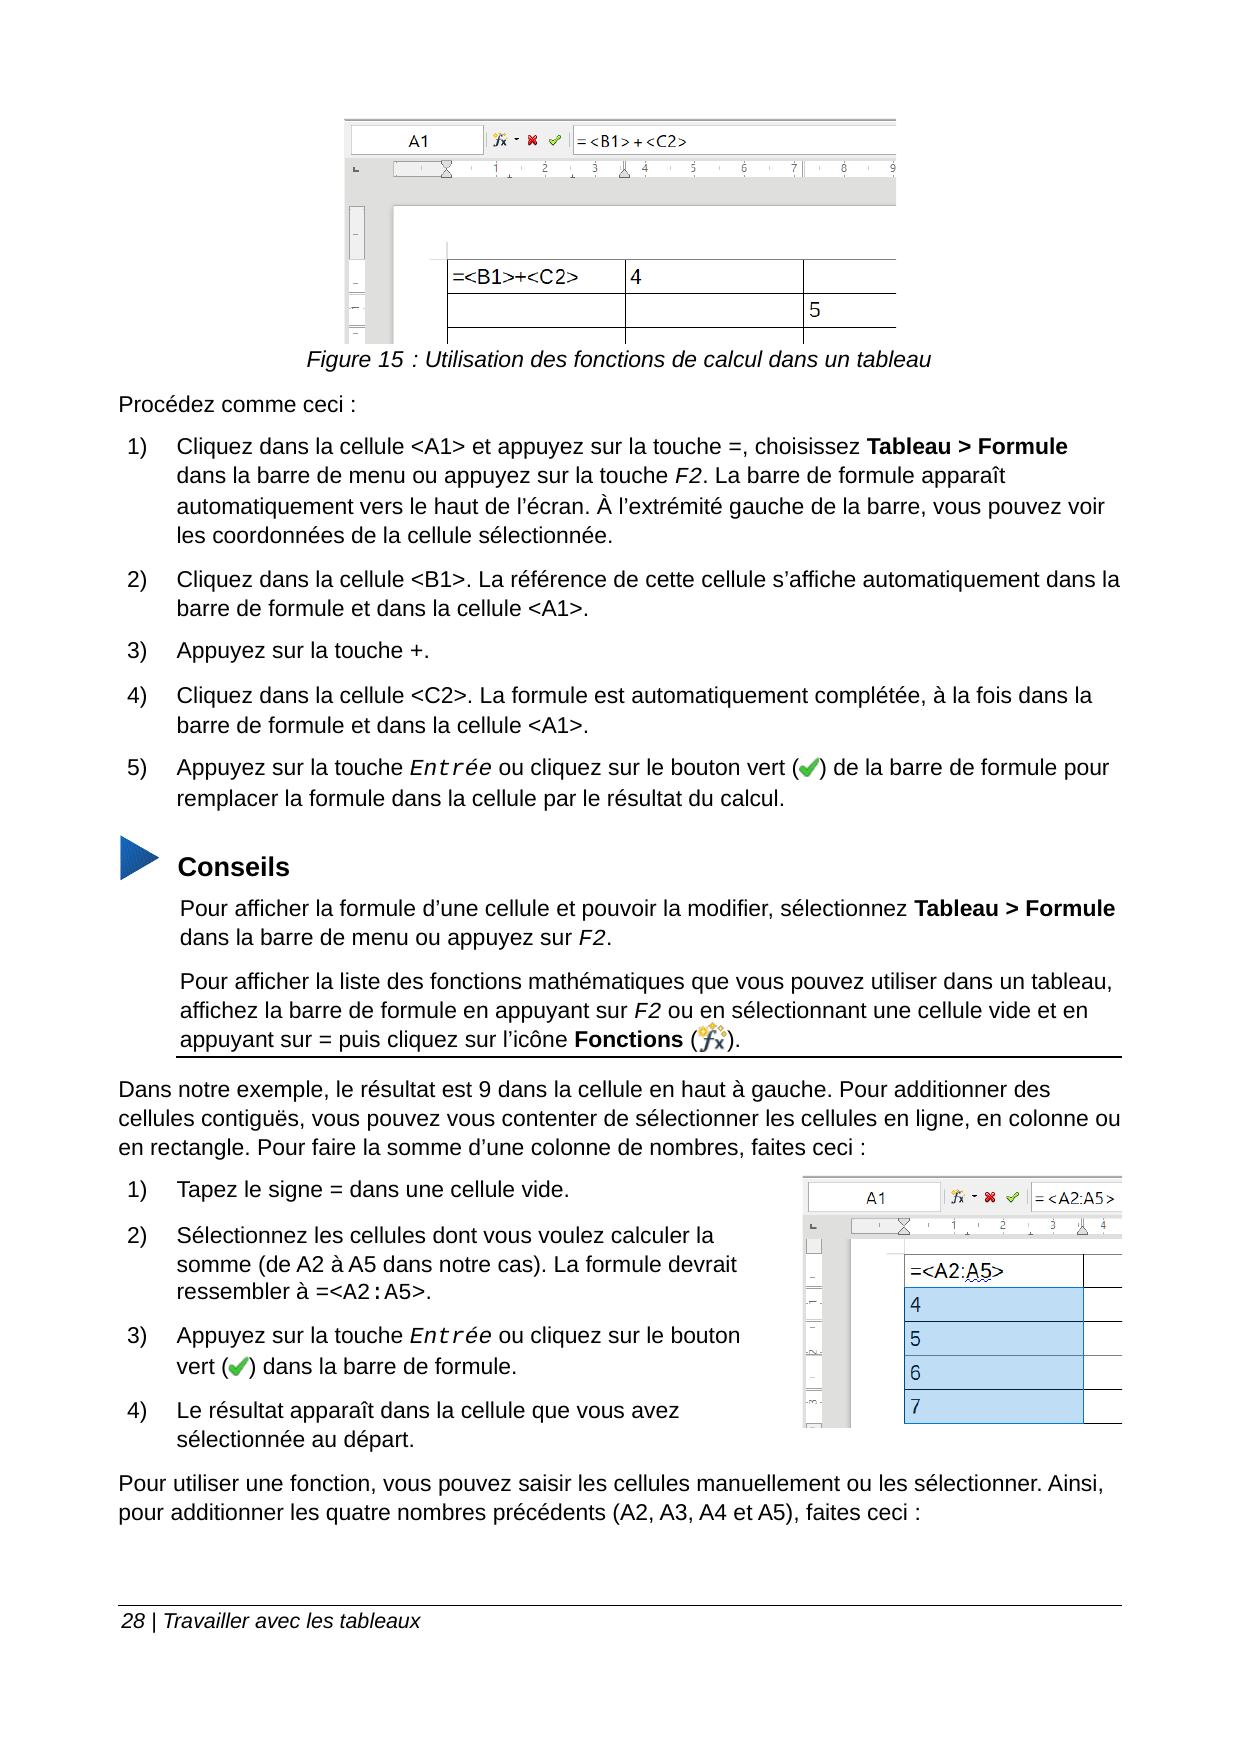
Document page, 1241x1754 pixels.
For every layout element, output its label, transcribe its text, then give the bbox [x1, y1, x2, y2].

text Pour utiliser une fonction, vous pouvez saisir les cellules manuellement ou les sélectionner. Ainsi, pour additionner les quatre nombres précédents (A2, A3, A4 et A5), faites ceci : [118, 1467, 1122, 1525]
subtitle Conseils [118, 833, 1122, 882]
picture [697, 1022, 727, 1052]
text Pour afficher la liste des fonctions mathématiques que vous pouvez utiliser dans un tableau, affichez la barre de formule en appuyant sur F2 ou en sélectionnant une cellule vide et en appuyant sur = puis cliquez sur l’icône Fonctions (). [176, 963, 1122, 1056]
list Cliquez dans la cellule <B1>. La référence de cette cellule s’affiche automatiquement dans la barre de formule et dans la cellule <A1>. [147, 563, 1122, 621]
picture [228, 1356, 249, 1377]
list Sélectionnez les cellules dont vous voulez calculer la somme (de A2 à A5 dans notre cas). La formule devrait ressembler à =<A2:A5>. [147, 1219, 802, 1306]
text Pour afficher la formule d’une cellule et pouvoir la modifier, sélectionnez Tableau > Formule dans la barre de menu ou appuyez sur F2. [176, 890, 1122, 951]
list Tapez le signe = dans une cellule vide. [147, 1175, 802, 1204]
list Appuyez sur la touche Entrée ou cliquez sur le bouton vert () de la barre de formule pour remplacer la formule dans la cellule par le résultat du calcul. [147, 753, 1122, 811]
list Appuyez sur la touche +. [147, 636, 1122, 665]
picture [802, 1175, 1123, 1428]
list Le résultat apparaît dans la cellule que vous avez sélectionnée au départ. [147, 1394, 1122, 1452]
picture [799, 757, 820, 778]
list Cliquez dans la cellule <C2>. La formule est automatiquement complétée, à la fois dans la barre de formule et dans la cellule <A1>. [147, 680, 1122, 738]
text Dans notre exemple, le résultat est 9 dans la cellule en haut à gauche. Pour additionner des cellules contiguës, vous pouvez vous contenter de sélectionner les cellules en ligne, en colonne ou en rectangle. Pour faire la somme d’une colonne de nombres, faites ceci : [118, 1073, 1122, 1161]
text Figure 15 : Utilisation des fonctions de calcul dans un tableau [118, 344, 1122, 373]
list Cliquez dans la cellule <A1> et appuyez sur la touche =, choisissez Tableau > Formule dans la barre de menu ou appuyez sur la touche F2. La barre de formule apparaît automatiquement vers le haut de l’écran. À l’extrémité gauche de la barre, vous pouvez voir les coordonnées de la cellule sélectionnée. [147, 432, 1122, 548]
text Procédez comme ceci : [118, 388, 1122, 417]
picture [344, 118, 897, 344]
list Appuyez sur la touche Entrée ou cliquez sur le bouton vert () dans la barre de formule. [147, 1321, 802, 1379]
